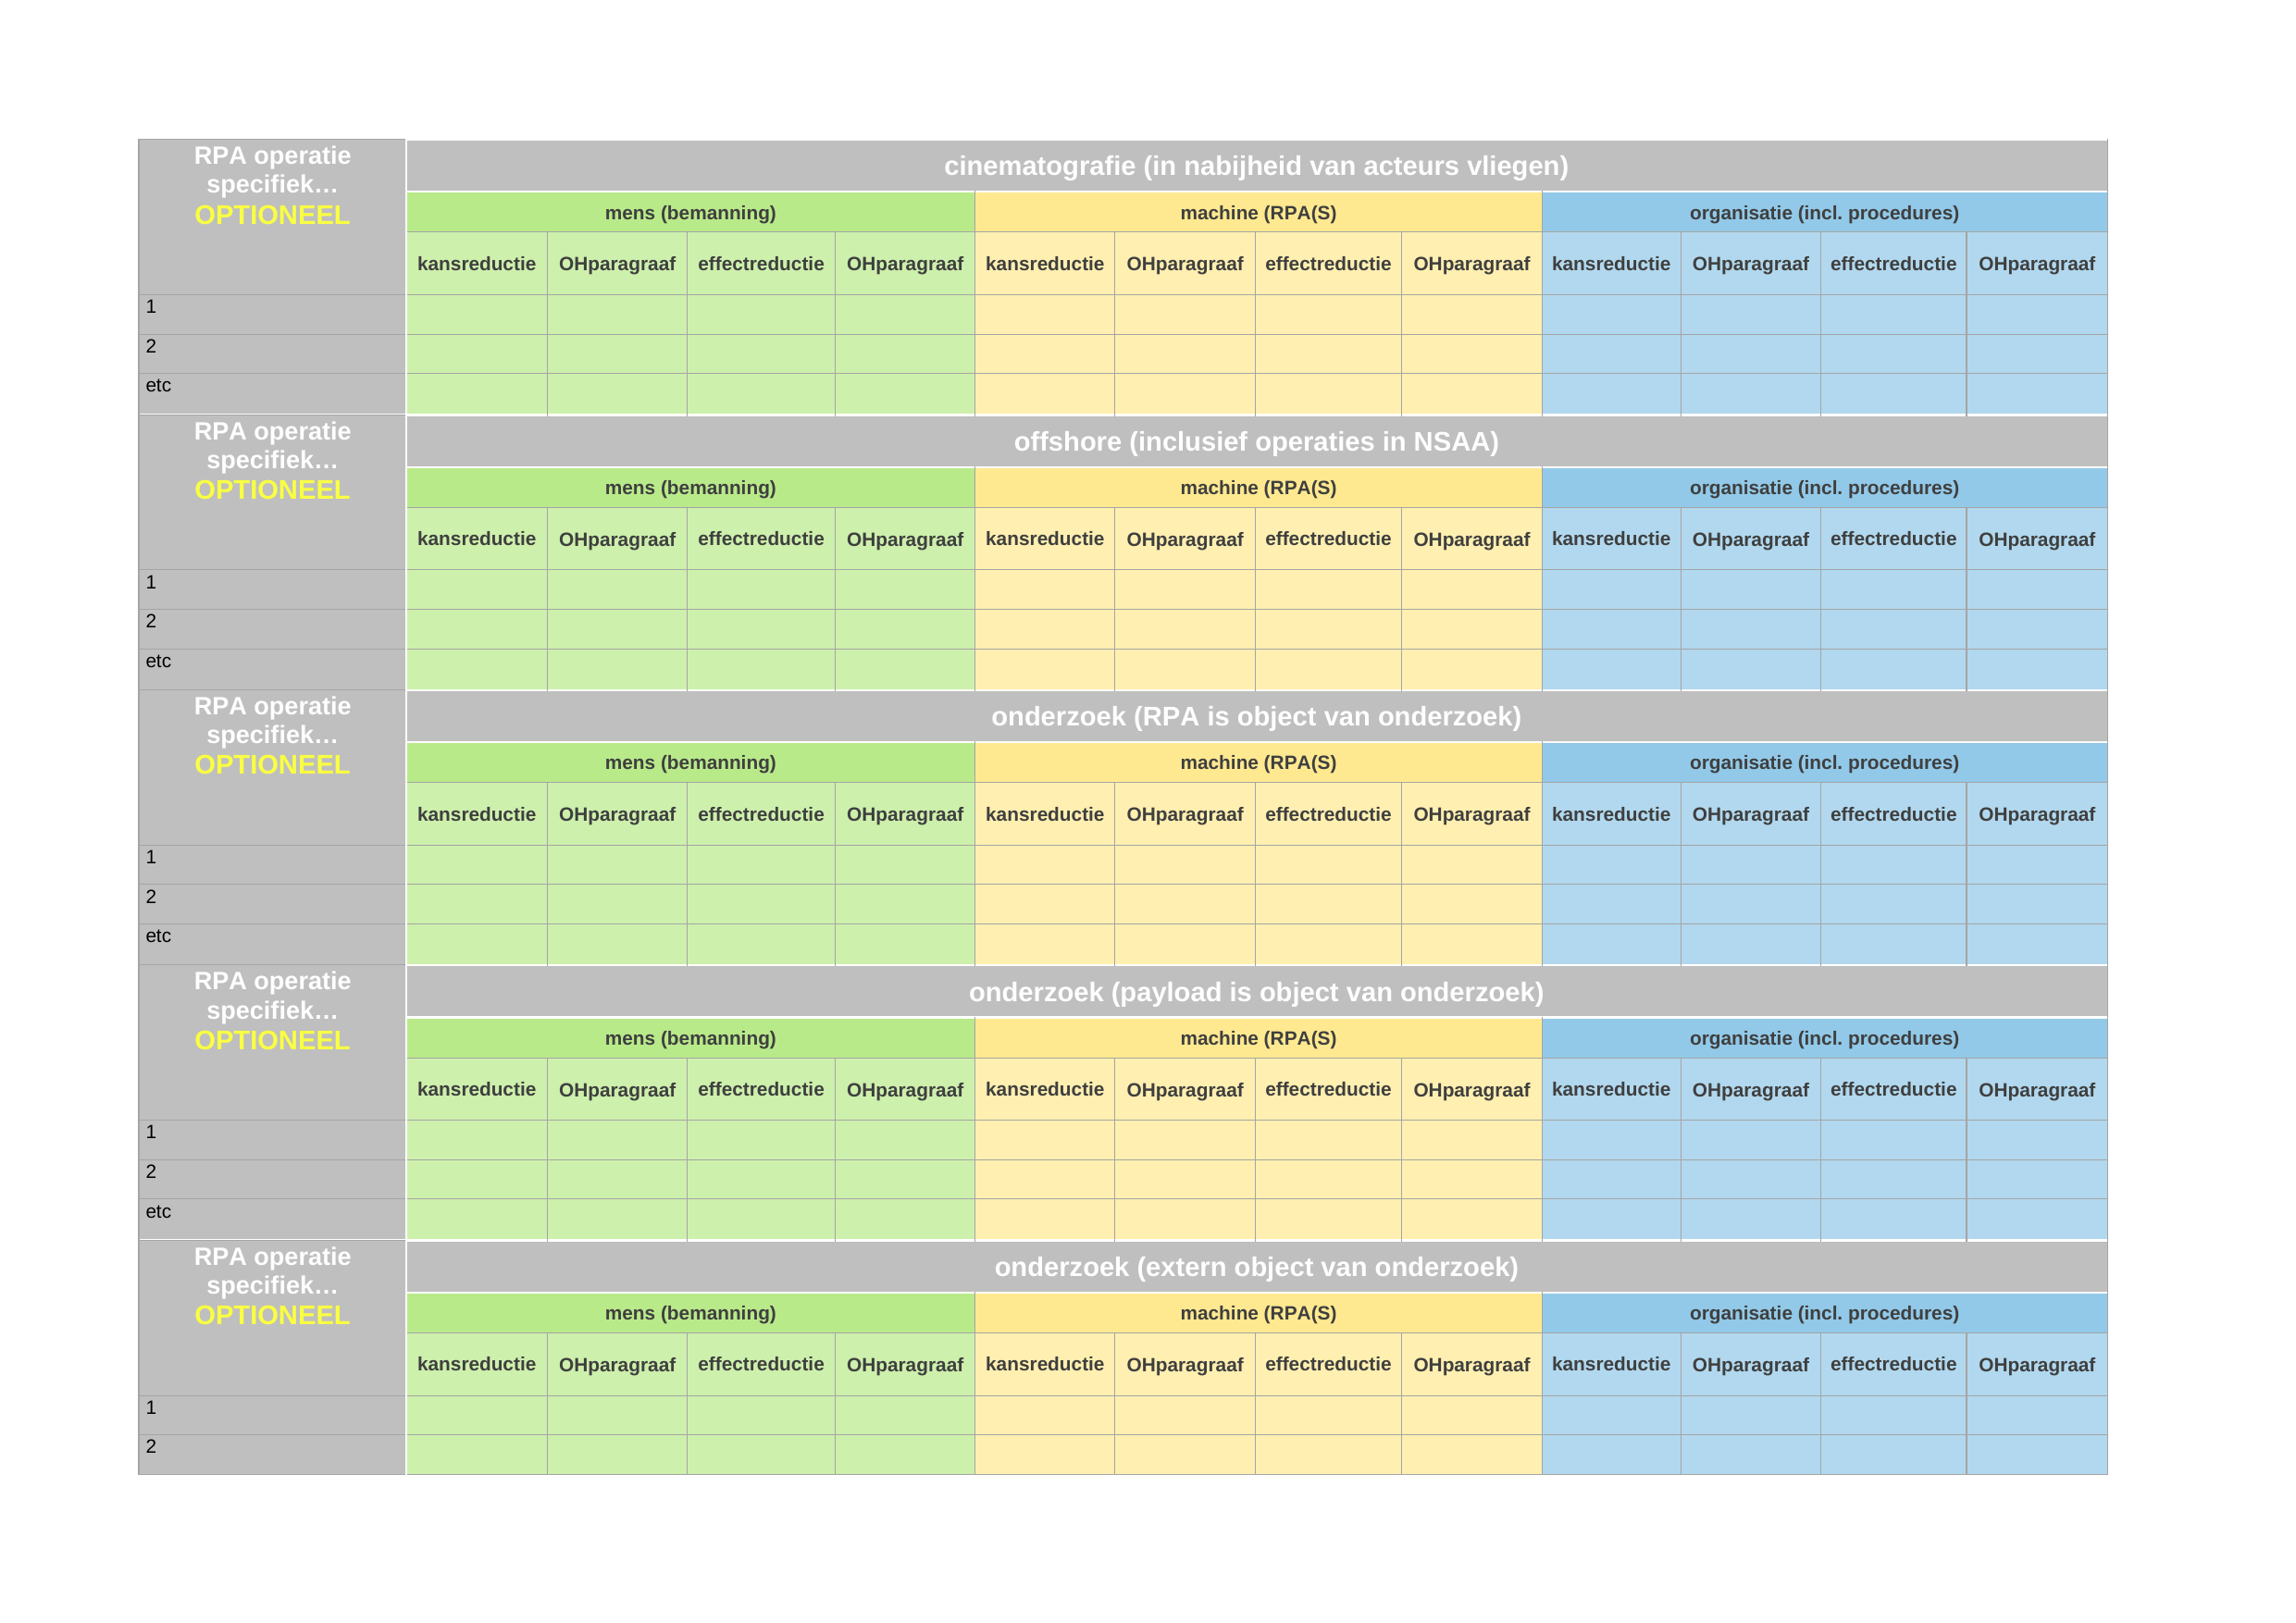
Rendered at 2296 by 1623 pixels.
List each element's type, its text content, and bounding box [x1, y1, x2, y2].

table_cell [1821, 570, 1966, 609]
table_cell RPA operatie specifiek… OPTIONEEL [140, 965, 405, 1120]
table_cell [407, 1199, 547, 1239]
table_cell [1967, 650, 2107, 689]
table_cell [548, 1435, 687, 1474]
table_cell [1967, 885, 2107, 923]
table_cell effectreductie [1821, 1333, 1966, 1395]
table_cell machine (RPA(S) [975, 468, 1542, 507]
table_cell [1256, 570, 1401, 609]
table_cell [1402, 295, 1542, 334]
table_cell kansreductie [1543, 1059, 1681, 1120]
table_cell [836, 335, 974, 373]
table_cell [1682, 1199, 1820, 1239]
table_cell [1967, 1121, 2107, 1159]
table_cell [836, 610, 974, 649]
table_cell OH paragraaf [548, 508, 687, 569]
table_cell [1115, 295, 1255, 334]
table_cell [1543, 1160, 1681, 1198]
table_cell [407, 846, 547, 884]
table_cell [1115, 1199, 1255, 1239]
table_cell [975, 885, 1114, 923]
table_cell effectreductie [1256, 783, 1401, 845]
table_cell [1115, 846, 1255, 884]
table_cell [1543, 846, 1681, 884]
table_cell OH paragraaf [1402, 232, 1542, 294]
table_cell mens (bemanning) [407, 468, 974, 507]
table_cell OH paragraaf [548, 783, 687, 845]
table_cell OH paragraaf [1115, 1333, 1255, 1395]
table_cell [1821, 1435, 1966, 1474]
table_cell machine (RPA(S) [975, 1294, 1542, 1332]
table_cell [1256, 924, 1401, 964]
table_cell [548, 295, 687, 334]
table_cell [407, 924, 547, 964]
table_cell OH paragraaf [1967, 1059, 2107, 1120]
table_cell [1821, 650, 1966, 689]
table_cell [688, 1199, 835, 1239]
table_cell [1402, 1396, 1542, 1434]
table_cell [1682, 650, 1820, 689]
table_cell [548, 1199, 687, 1239]
table_cell [1682, 1435, 1820, 1474]
table_cell [1682, 570, 1820, 609]
table_cell kansreductie [975, 508, 1114, 569]
table_cell organisatie (incl. procedures) [1543, 1019, 2107, 1058]
table_cell kansreductie [407, 783, 547, 845]
table_cell effectreductie [688, 232, 835, 294]
table_cell onderzoek (extern object van onderzoek) [407, 1242, 2107, 1292]
table_cell [1543, 570, 1681, 609]
table_cell [1402, 1160, 1542, 1198]
table_cell [407, 1121, 547, 1159]
table_cell OH paragraaf [548, 1333, 687, 1395]
table_cell OH paragraaf [1115, 783, 1255, 845]
table_cell organisatie (incl. procedures) [1543, 743, 2107, 782]
table_cell onderzoek (RPA is object van onderzoek) [407, 691, 2107, 741]
table_cell OH paragraaf [1115, 232, 1255, 294]
table_cell [1543, 1435, 1681, 1474]
table_cell [1821, 846, 1966, 884]
table_cell [688, 610, 835, 649]
table_cell effectreductie [1821, 783, 1966, 845]
table_cell [1682, 1121, 1820, 1159]
table_cell machine (RPA(S) [975, 192, 1542, 231]
table_cell [1115, 885, 1255, 923]
table_cell [1543, 335, 1681, 373]
table_cell [1967, 295, 2107, 334]
table_cell [1543, 374, 1681, 414]
table_cell [1543, 1199, 1681, 1239]
table_cell [1682, 610, 1820, 649]
table_cell [1256, 846, 1401, 884]
table_cell OH paragraaf [1115, 508, 1255, 569]
table_cell [836, 1199, 974, 1239]
table_cell [1682, 1396, 1820, 1434]
table_cell [1115, 374, 1255, 414]
table_cell OH paragraaf [1402, 783, 1542, 845]
table_cell effectreductie [1256, 1059, 1401, 1120]
table_cell [1115, 1435, 1255, 1474]
table_cell OH paragraaf [1402, 1333, 1542, 1395]
table_cell effectreductie [1256, 232, 1401, 294]
table_cell [975, 1160, 1114, 1198]
table_cell [688, 374, 835, 414]
table_cell 2 [140, 885, 405, 923]
table_cell effectreductie [1256, 508, 1401, 569]
table_cell [1682, 1160, 1820, 1198]
table_cell kansreductie [407, 508, 547, 569]
table_cell [1402, 374, 1542, 414]
table_cell [688, 885, 835, 923]
table_cell [1543, 924, 1681, 964]
table_cell [975, 610, 1114, 649]
table_cell [1967, 846, 2107, 884]
table_cell effectreductie [688, 1333, 835, 1395]
table_cell [548, 885, 687, 923]
table_cell [975, 374, 1114, 414]
table_cell [688, 570, 835, 609]
table_cell [1967, 374, 2107, 414]
table_cell [548, 650, 687, 689]
table_cell [1256, 1160, 1401, 1198]
table_cell [688, 1160, 835, 1198]
table_cell kansreductie [1543, 508, 1681, 569]
table_cell [1543, 1396, 1681, 1434]
table_cell [1821, 610, 1966, 649]
table_cell mens (bemanning) [407, 743, 974, 782]
table_cell OH paragraaf [1682, 1333, 1820, 1395]
table_cell [1256, 610, 1401, 649]
table_cell 1 [140, 570, 405, 609]
table_cell [407, 295, 547, 334]
table_cell 2 [140, 1435, 405, 1474]
table_cell [1821, 374, 1966, 414]
table_cell 2 [140, 335, 405, 373]
table_cell [1682, 885, 1820, 923]
table_cell [1967, 1160, 2107, 1198]
table_cell [688, 1396, 835, 1434]
table_cell effectreductie [1821, 232, 1966, 294]
table_cell 1 [140, 1396, 405, 1434]
table_cell [407, 1160, 547, 1198]
table_cell [1682, 846, 1820, 884]
table_cell [1821, 295, 1966, 334]
table_cell [688, 650, 835, 689]
table_cell [688, 846, 835, 884]
table_cell [1402, 650, 1542, 689]
table_cell [1967, 1199, 2107, 1239]
table_cell OH paragraaf [1115, 1059, 1255, 1120]
table_cell effectreductie [1256, 1333, 1401, 1395]
table_cell [407, 1435, 547, 1474]
table_cell [688, 295, 835, 334]
table_cell OH paragraaf [1682, 1059, 1820, 1120]
table_cell kansreductie [1543, 232, 1681, 294]
table_cell [836, 374, 974, 414]
table_cell [975, 650, 1114, 689]
table_cell OH paragraaf [836, 1059, 974, 1120]
table_cell [1115, 570, 1255, 609]
table_cell [688, 1121, 835, 1159]
table_cell [688, 335, 835, 373]
table_cell [975, 1199, 1114, 1239]
table_cell [836, 924, 974, 964]
table_cell [836, 885, 974, 923]
table_cell [548, 1160, 687, 1198]
table_cell [836, 1121, 974, 1159]
table_cell [1115, 1160, 1255, 1198]
table_cell [975, 295, 1114, 334]
table_cell [1821, 1396, 1966, 1434]
table_cell [407, 1396, 547, 1434]
table_cell OH paragraaf [1682, 783, 1820, 845]
table_cell [1821, 1199, 1966, 1239]
table_cell [1115, 650, 1255, 689]
table_cell [1967, 924, 2107, 964]
table_cell effectreductie [688, 1059, 835, 1120]
table_cell [1256, 1396, 1401, 1434]
table_cell etc [140, 1199, 405, 1239]
table_cell [1256, 885, 1401, 923]
table_cell [1967, 610, 2107, 649]
table_cell [1115, 335, 1255, 373]
table_cell [1115, 1396, 1255, 1434]
table_cell OH paragraaf [1682, 232, 1820, 294]
table_cell [1967, 335, 2107, 373]
table_cell etc [140, 924, 405, 964]
table_cell [548, 1396, 687, 1434]
table_cell [1402, 885, 1542, 923]
table_cell [1402, 1435, 1542, 1474]
table_cell offshore (inclusief operaties in NSAA) [407, 416, 2107, 466]
table_cell [975, 335, 1114, 373]
table_cell [1682, 295, 1820, 334]
table_cell kansreductie [975, 1059, 1114, 1120]
table_cell [548, 846, 687, 884]
table_cell [1402, 570, 1542, 609]
table_cell [1543, 1121, 1681, 1159]
table_cell OH paragraaf [548, 232, 687, 294]
table_cell [1115, 610, 1255, 649]
table_cell [836, 1396, 974, 1434]
table_cell [1402, 846, 1542, 884]
table_cell machine (RPA(S) [975, 743, 1542, 782]
table_cell [1821, 1160, 1966, 1198]
table_cell [975, 924, 1114, 964]
table_cell [407, 335, 547, 373]
table_cell [1115, 924, 1255, 964]
table_cell kansreductie [1543, 1333, 1681, 1395]
table_cell [407, 374, 547, 414]
table_cell etc [140, 650, 405, 689]
table_cell [975, 1396, 1114, 1434]
table_cell [1402, 1121, 1542, 1159]
table_cell [1402, 1199, 1542, 1239]
table_cell OH paragraaf [1402, 1059, 1542, 1120]
table_cell [1543, 885, 1681, 923]
table_cell RPA operatie specifiek… OPTIONEEL [140, 690, 405, 845]
table_cell OH paragraaf [836, 1333, 974, 1395]
table_cell effectreductie [1821, 1059, 1966, 1120]
table_cell [688, 1435, 835, 1474]
table_cell [1402, 924, 1542, 964]
table_cell [548, 570, 687, 609]
table_cell cinematografie (in nabijheid van acteurs vliegen) [407, 141, 2107, 191]
table_cell [1821, 885, 1966, 923]
table_cell OH paragraaf [1967, 1333, 2107, 1395]
table_cell [1967, 1396, 2107, 1434]
table_cell effectreductie [688, 783, 835, 845]
table_cell [407, 885, 547, 923]
table_cell [1256, 1199, 1401, 1239]
table_cell 2 [140, 1160, 405, 1198]
table_cell [836, 846, 974, 884]
table_cell [548, 1121, 687, 1159]
table_cell [836, 295, 974, 334]
table_cell [1256, 374, 1401, 414]
table_cell [688, 924, 835, 964]
table_cell mens (bemanning) [407, 1019, 974, 1058]
table_cell [548, 335, 687, 373]
table_cell OH paragraaf [836, 508, 974, 569]
table_cell [1256, 650, 1401, 689]
table_cell effectreductie [688, 508, 835, 569]
table_cell kansreductie [407, 1333, 547, 1395]
table_cell [1256, 335, 1401, 373]
table_cell 2 [140, 610, 405, 649]
table_cell [1967, 1435, 2107, 1474]
table_cell organisatie (incl. procedures) [1543, 192, 2107, 231]
table_cell 1 [140, 1121, 405, 1159]
table_cell [548, 374, 687, 414]
table_cell [975, 1121, 1114, 1159]
table_cell kansreductie [975, 1333, 1114, 1395]
table_cell [1115, 1121, 1255, 1159]
table_cell effectreductie [1821, 508, 1966, 569]
table_cell [1256, 295, 1401, 334]
table_cell kansreductie [407, 1059, 547, 1120]
table_cell onderzoek (payload is object van onderzoek) [407, 966, 2107, 1016]
table_cell [1402, 610, 1542, 649]
table_cell [1821, 1121, 1966, 1159]
table_cell OH paragraaf [548, 1059, 687, 1120]
table_cell [975, 1435, 1114, 1474]
table_cell OH paragraaf [1967, 783, 2107, 845]
table_cell [1682, 335, 1820, 373]
table_cell [548, 924, 687, 964]
table_cell OH paragraaf [1967, 508, 2107, 569]
table_cell [836, 650, 974, 689]
table_cell [407, 610, 547, 649]
table_cell [836, 570, 974, 609]
table_cell [1821, 335, 1966, 373]
table_cell [1682, 374, 1820, 414]
table_cell [1256, 1121, 1401, 1159]
table_cell [1543, 610, 1681, 649]
table_cell mens (bemanning) [407, 1294, 974, 1332]
table_cell machine (RPA(S) [975, 1019, 1542, 1058]
table_cell 1 [140, 295, 405, 334]
table_cell kansreductie [1543, 783, 1681, 845]
table_cell [1543, 295, 1681, 334]
table_cell RPA operatie specifiek… OPTIONEEL [140, 415, 405, 569]
table_cell [836, 1435, 974, 1474]
table_cell kansreductie [975, 232, 1114, 294]
table_cell [1543, 650, 1681, 689]
table_cell mens (bemanning) [407, 192, 974, 231]
table_cell OH paragraaf [836, 232, 974, 294]
table_cell [975, 570, 1114, 609]
table_cell OH paragraaf [1682, 508, 1820, 569]
table_cell [1256, 1435, 1401, 1474]
table_cell [548, 610, 687, 649]
table_cell [1821, 924, 1966, 964]
table_cell kansreductie [975, 783, 1114, 845]
table_cell organisatie (incl. procedures) [1543, 1294, 2107, 1332]
table_cell etc [140, 374, 405, 414]
table_cell [1402, 335, 1542, 373]
table_cell RPA operatie specifiek… OPTIONEEL [140, 140, 405, 294]
table_cell OH paragraaf [1402, 508, 1542, 569]
table_cell [407, 570, 547, 609]
table_cell OH paragraaf [1967, 232, 2107, 294]
table_cell [407, 650, 547, 689]
table_cell [1682, 924, 1820, 964]
table_cell [836, 1160, 974, 1198]
table_cell [975, 846, 1114, 884]
table_cell OH paragraaf [836, 783, 974, 845]
table_cell RPA operatie specifiek… OPTIONEEL [140, 1241, 405, 1395]
table_cell organisatie (incl. procedures) [1543, 468, 2107, 507]
table_cell kansreductie [407, 232, 547, 294]
table_cell [1967, 570, 2107, 609]
table_cell 1 [140, 846, 405, 884]
